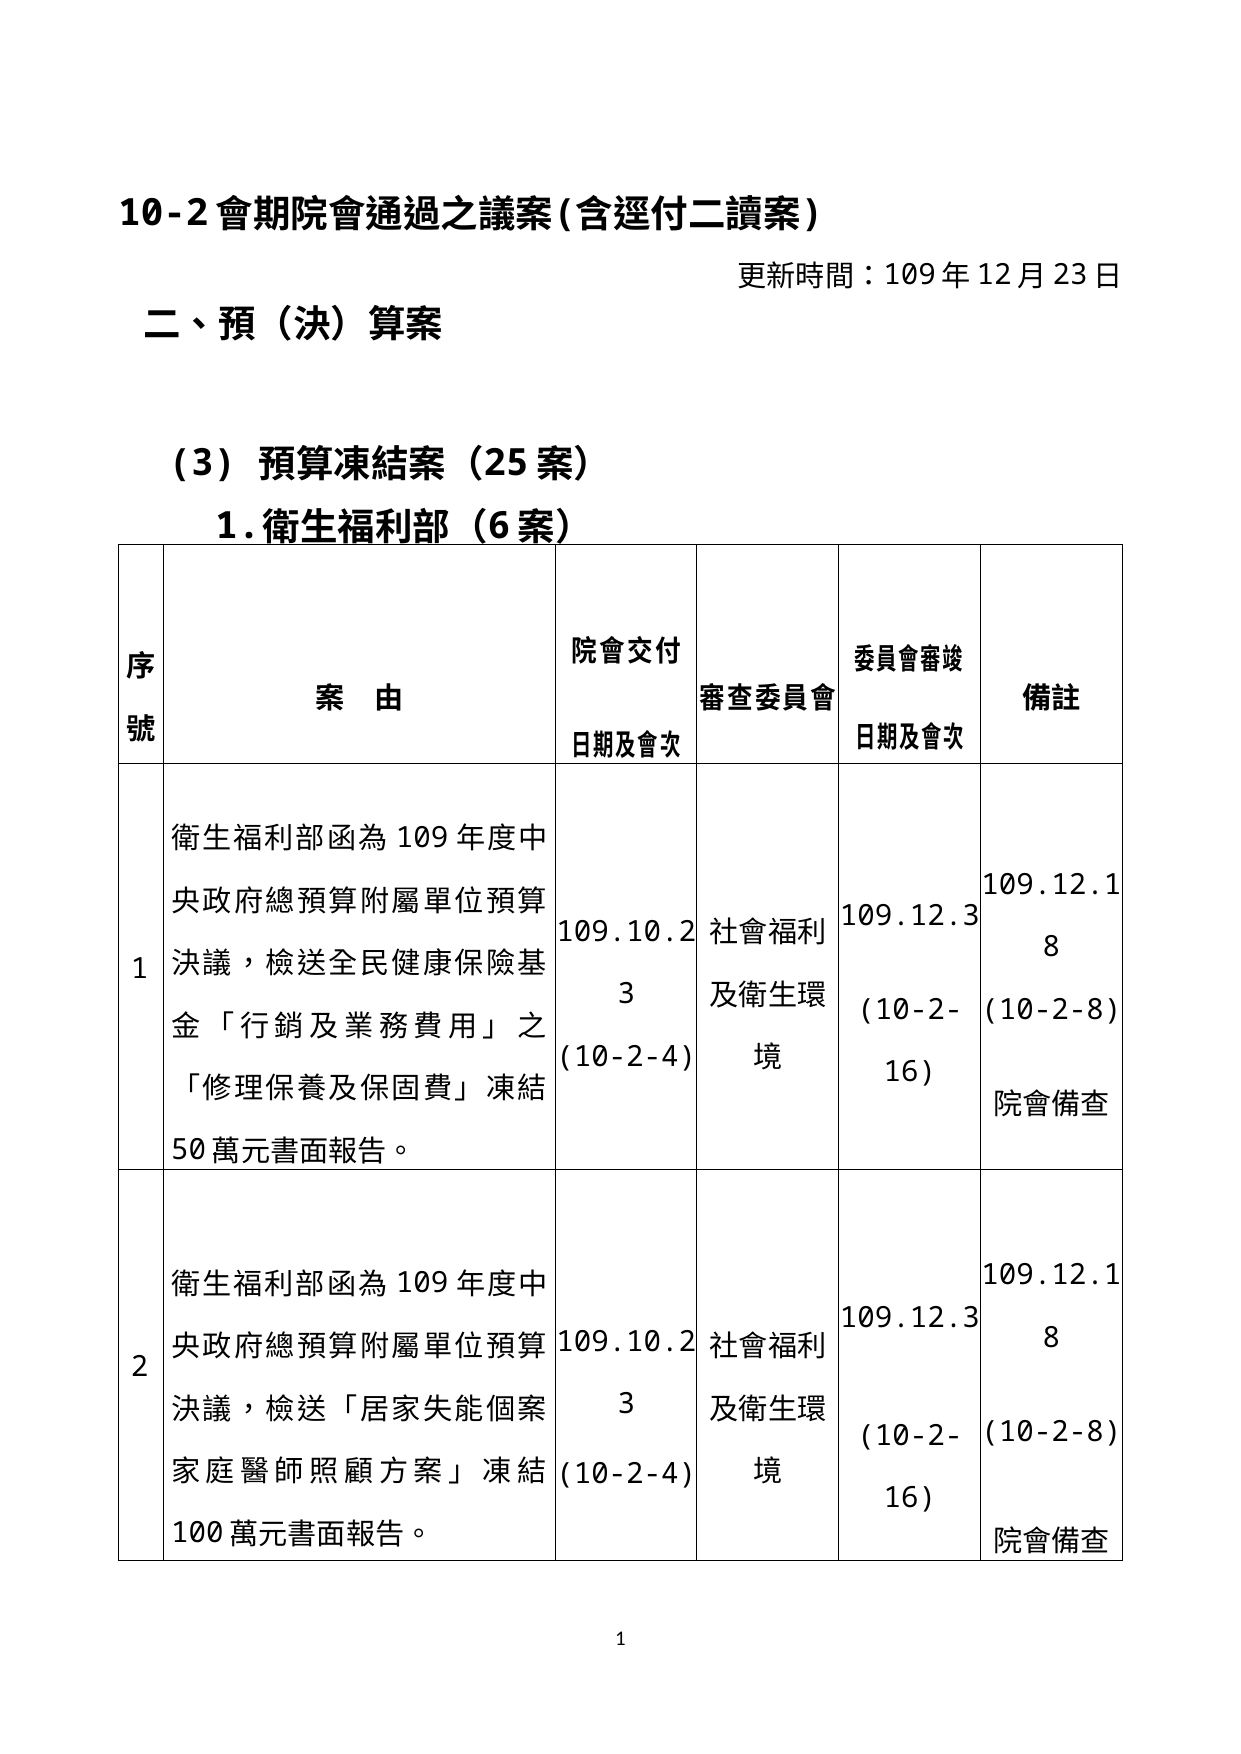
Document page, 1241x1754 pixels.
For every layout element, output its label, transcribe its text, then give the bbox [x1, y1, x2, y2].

table_header 院會交付 日期及會次 [556, 545, 696, 763]
table_cell 社會福利及衛生環境 [697, 764, 838, 1169]
table_header 委員會審竣 日期及會次 [839, 545, 980, 763]
table_header 案 由 [164, 545, 555, 763]
table_header 序號 [119, 545, 163, 763]
table_cell [119, 1170, 163, 1560]
table_header 審查委員會 [697, 545, 838, 763]
table_cell 衛生福利部函為109年度中央政府總預算附屬單位預算決議，檢送「居家失能個案家庭醫師照顧方案」凍結100萬元書面報告。 [164, 1170, 555, 1560]
table_cell 社會福利及衛生環境 [697, 1170, 838, 1560]
text 更新時間：109年12月23日 [118, 232, 1122, 294]
table_cell 109.12.3 (10-2-16) [839, 764, 980, 1169]
list 衛生福利部（6案） [213, 482, 1122, 544]
table_cell [119, 764, 163, 1169]
table_cell 109.10.23 (10-2-4) [556, 764, 696, 1169]
table_cell 109.12.3 (10-2-16) [839, 1170, 980, 1560]
list 預算凍結案（25案） [168, 419, 1122, 482]
table_cell 109.12.18 (10-2-8) 院會備查 [981, 764, 1122, 1169]
table_cell 衛生福利部函為109年度中央政府總預算附屬單位預算決議，檢送全民健康保險基金「行銷及業務費用」之「修理保養及保固費」凍結50萬元書面報告。 [164, 764, 555, 1169]
subtitle 二、預（決）算案 [143, 294, 1122, 349]
table_header 備註 [981, 545, 1122, 763]
table_cell 109.12.18 (10-2-8) 院會備查 [981, 1170, 1122, 1560]
table_cell 109.10.23 (10-2-4) [556, 1170, 696, 1560]
subtitle 10-2會期院會通過之議案(含逕付二讀案) [118, 169, 1122, 232]
